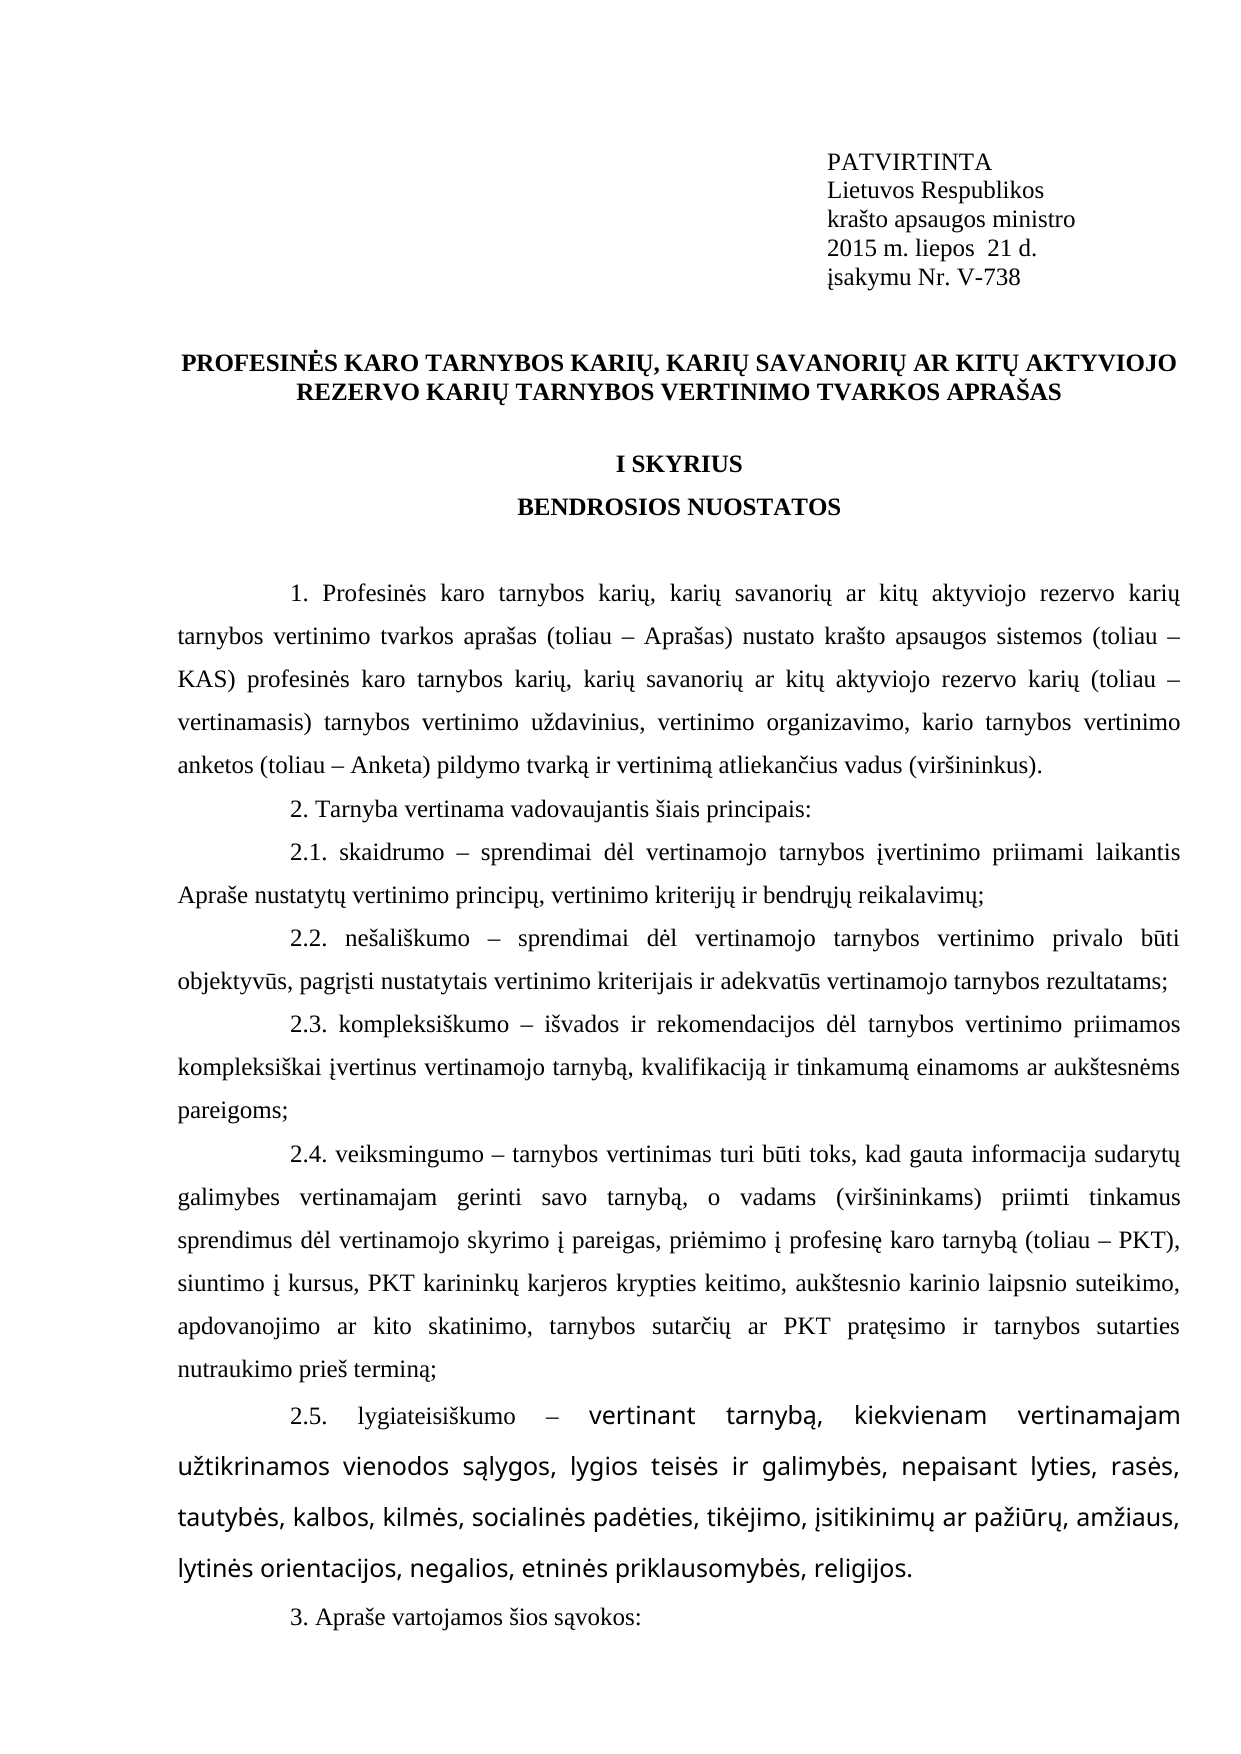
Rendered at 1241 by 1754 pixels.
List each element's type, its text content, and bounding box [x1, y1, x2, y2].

text PATVIRTINTA [177, 147, 1181, 176]
text 2.2. nešališkumo – sprendimai dėl vertinamojo tarnybos vertinimo privalo būti objektyvūs, pagrįsti nustatytais vertinimo kriterijais ir adekvatūs vertinamojo tarnybos rezultatams; [177, 923, 1181, 995]
text 2.5. lygiateisiškumo – vertinant tarnybą, kiekvienam vertinamajam užtikrinamos vienodos sąlygos, lygios teisės ir galimybės, nepaisant lyties, rasės, tautybės, kalbos, kilmės, socialinės padėties, tikėjimo, įsitikinimų ar pažiūrų, amžiaus, lytinės orientacijos, negalios, etninės priklausomybės, religijos. [177, 1397, 1181, 1585]
text 2.3. kompleksiškumo – išvados ir rekomendacijos dėl tarnybos vertinimo priimamos kompleksiškai įvertinus vertinamojo tarnybą, kvalifikaciją ir tinkamumą einamoms ar aukštesnėms pareigoms; [177, 1009, 1181, 1124]
text 2.4. veiksmingumo – tarnybos vertinimas turi būti toks, kad gauta informacija sudarytų galimybes vertinamajam gerinti savo tarnybą, o vadams (viršininkams) priimti tinkamus sprendimus dėl vertinamojo skyrimo į pareigas, priėmimo į profesinę karo tarnybą (toliau – PKT), siuntimo į kursus, PKT karininkų karjeros krypties keitimo, aukštesnio karinio laipsnio suteikimo, apdovanojimo ar kito skatinimo, tarnybos sutarčių ar PKT pratęsimo ir tarnybos sutarties nutraukimo prieš terminą; [177, 1139, 1181, 1383]
text Lietuvos Respublikos [177, 176, 1181, 204]
text PROFESINĖS KARO TARNYBOS KARIŲ, KARIŲ SAVANORIŲ AR KITŲ AKTYVIOJO REZERVO KARIŲ TARNYBOS VERTINIMO TVARKOS APRAŠAS [177, 348, 1181, 406]
text įsakymu Nr. V-738 [177, 262, 1181, 291]
text 2.1. skaidrumo – sprendimai dėl vertinamojo tarnybos įvertinimo priimami laikantis Apraše nustatytų vertinimo principų, vertinimo kriterijų ir bendrųjų reikalavimų; [177, 837, 1181, 909]
text 2. Tarnyba vertinama vadovaujantis šiais principais: [177, 794, 1181, 822]
text krašto apsaugos ministro [177, 204, 1181, 233]
subtitle I SKYRIUS [177, 449, 1181, 477]
text 2015 m. liepos 21 d. [177, 233, 1181, 262]
text 1. Profesinės karo tarnybos karių, karių savanorių ar kitų aktyviojo rezervo karių tarnybos vertinimo tvarkos aprašas (toliau – Aprašas) nustato krašto apsaugos sistemos (toliau – KAS) profesinės karo tarnybos karių, karių savanorių ar kitų aktyviojo rezervo karių (toliau – vertinamasis) tarnybos vertinimo uždavinius, vertinimo organizavimo, kario tarnybos vertinimo anketos (toliau – Anketa) pildymo tvarką ir vertinimą atliekančius vadus (viršininkus). [177, 578, 1181, 779]
text 3. Apraše vartojamos šios sąvokos: [290, 1602, 1181, 1630]
subtitle BENDROSIOS NUOSTATOS [177, 492, 1181, 521]
